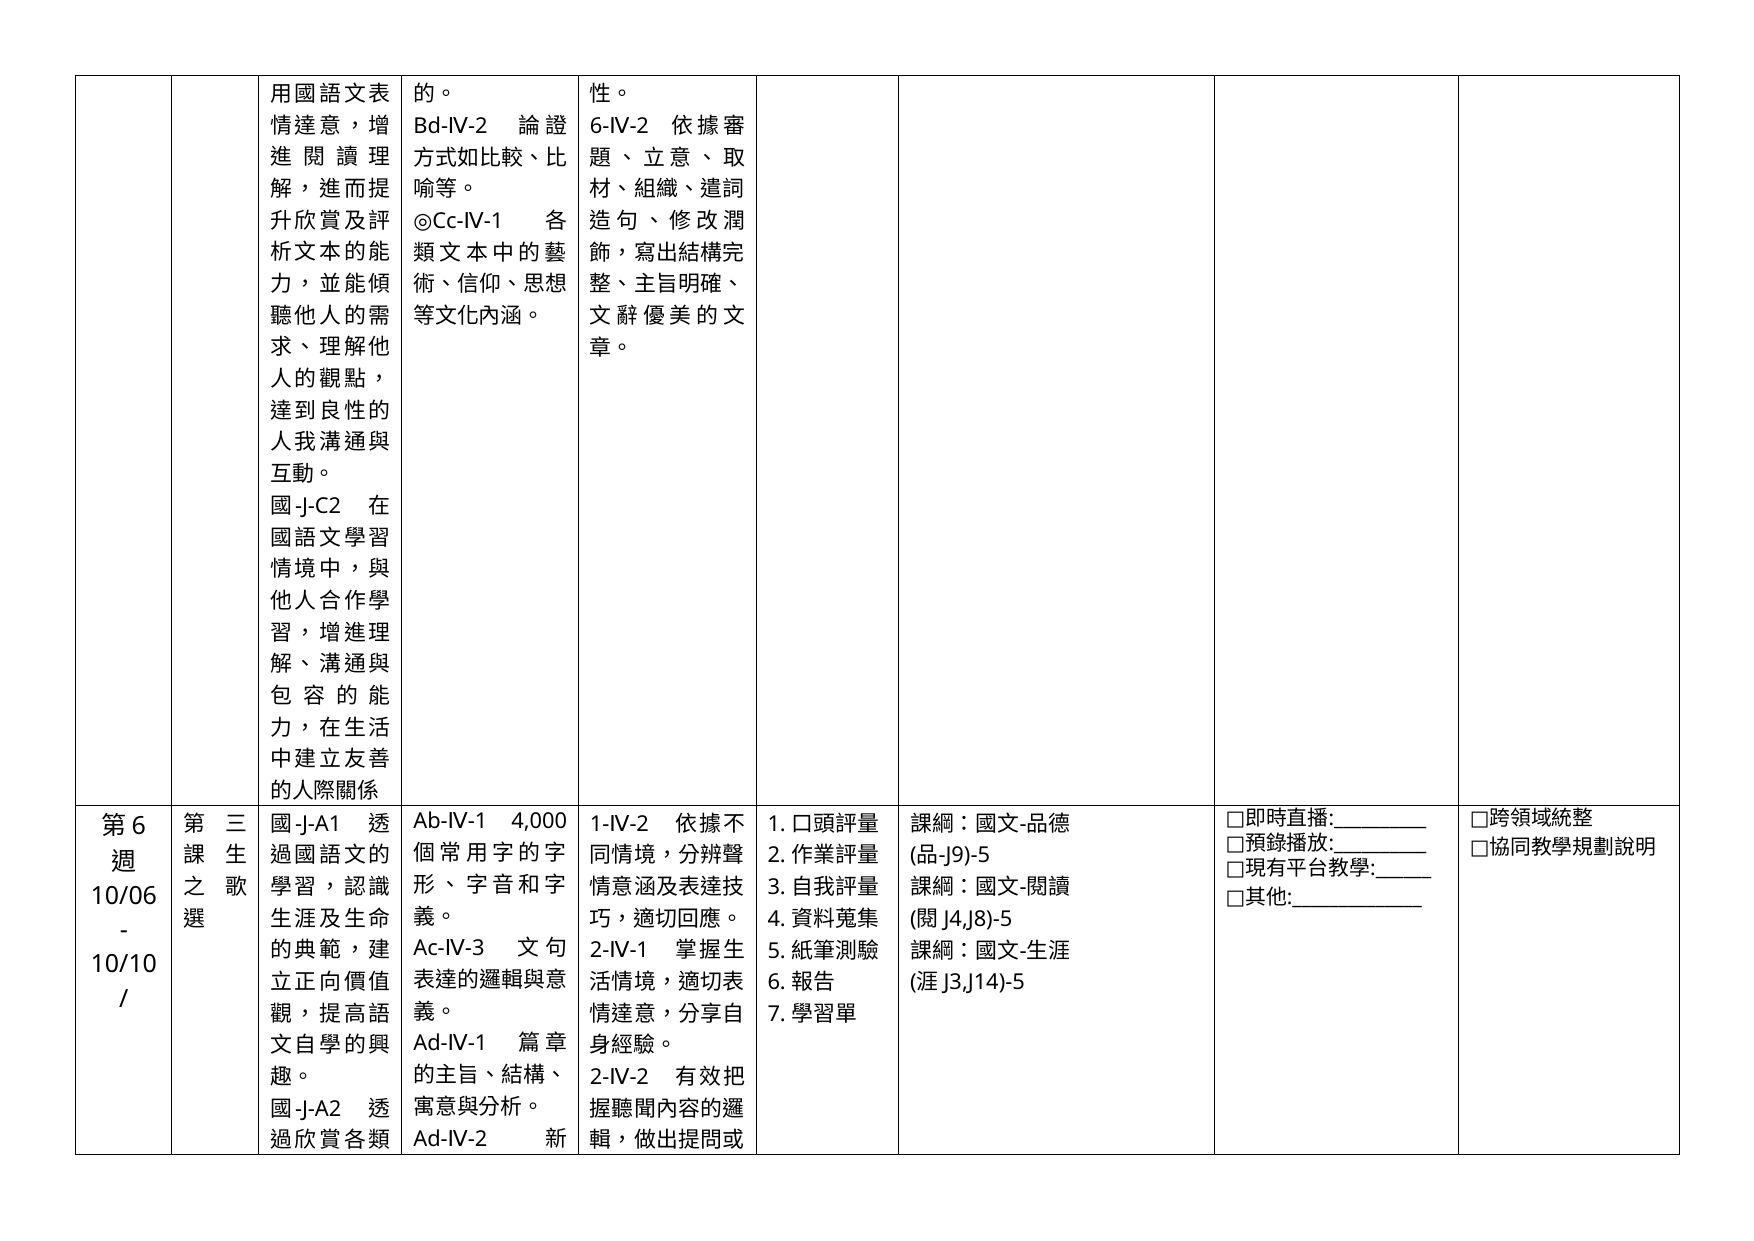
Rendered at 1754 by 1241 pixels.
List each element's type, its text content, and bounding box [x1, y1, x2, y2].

table_cell [899, 76, 1214, 804]
table_cell 第6週 10/06-10/10/ [76, 806, 171, 1154]
table_cell □跨領域統整 □協同教學規劃說明 [1459, 806, 1679, 1154]
table_cell [172, 76, 258, 804]
table_cell 的。 Bd-Ⅳ-2 論證方式如比較、比喻等。 ◎Cc-Ⅳ-1 各類文本中的藝術、信仰、思想等文化內涵。 [402, 76, 578, 804]
table_cell 性。 6-Ⅳ-2 依據審題、立意、取材、組織、遣詞造句、修改潤飾，寫出結構完整、主旨明確、文辭優美的文章。 [579, 76, 756, 804]
table_cell 1. 口頭評量 2. 作業評量 3. 自我評量 4. 資料蒐集 5. 紙筆測驗 6. 報告 7. 學習單 [757, 806, 898, 1154]
table_cell 1-Ⅳ-2 依據不同情境，分辨聲情意涵及表達技巧，適切回應。 2-Ⅳ-1 掌握生活情境，適切表情達意，分享自身經驗。 2-Ⅳ-2 有效把握聽聞內容的邏輯，做出提問或 [579, 806, 756, 1154]
table_cell 第三課 生之歌選 [172, 806, 258, 1154]
table_cell □即時直播:__________ □預錄播放:__________ □現有平台教學:______ □其他:______________ [1215, 806, 1458, 1154]
table_cell [1215, 76, 1458, 804]
table_cell 國-J-A1 透過國語文的學習，認識生涯及生命的典範，建立正向價值觀，提高語文自學的興趣。 國-J-A2 透過欣賞各類 [259, 806, 401, 1154]
table_cell 用國語文表情達意，增進閱讀理解，進而提升欣賞及評析文本的能力，並能傾聽他人的需求、理解他人的觀點，達到良性的人我溝通與互動。 國-J-C2 在國語文學習情境中，與他人合作學習，增進理解、溝通與包容的能力，在生活中建立友善的人際關係 [259, 76, 401, 804]
table_cell 課綱：國文-品德 (品-J9)-5 課綱：國文-閱讀 (閱 J4,J8)-5 課綱：國文-生涯 (涯 J3,J14)-5 [899, 806, 1214, 1154]
table_cell [1459, 76, 1679, 804]
table_cell [76, 76, 171, 804]
table_cell [757, 76, 898, 804]
table_cell Ab-Ⅳ-1 4,000個常用字的字形、字音和字義。 Ac-Ⅳ-3 文句表達的邏輯與意義。 Ad-Ⅳ-1 篇章的主旨、結構、寓意與分析。 Ad-Ⅳ-2 新 [402, 806, 578, 1154]
